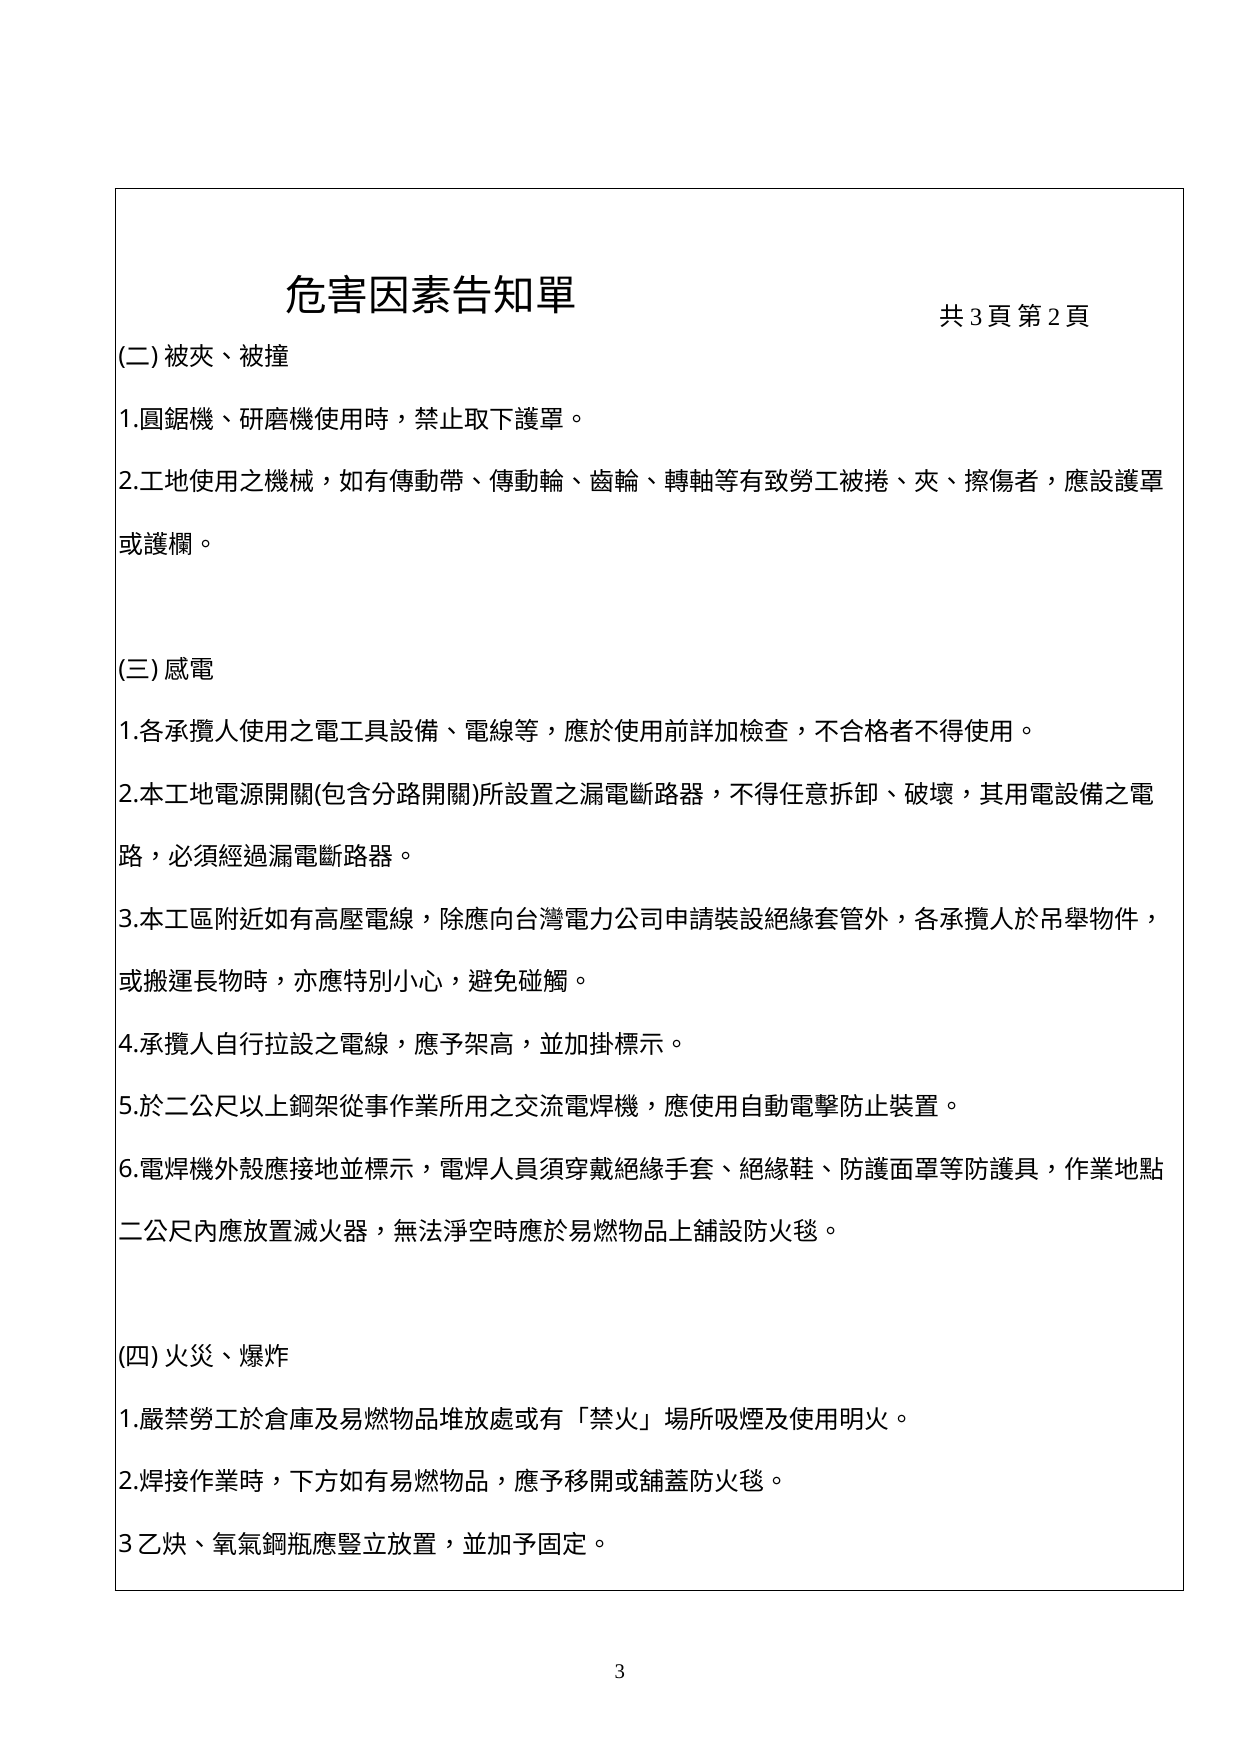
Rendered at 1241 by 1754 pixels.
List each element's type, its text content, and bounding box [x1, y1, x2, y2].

table_header 危害因素告知單 (二) 被夾、被撞 1.圓鋸機、研磨機使用時，禁止取下護罩。 2.工地使用之機械，如有傳動帶、傳動輪、齒輪、轉軸等有致勞工被捲、夾、擦傷者，應設護罩或護欄。 (三) 感電 1.各承攬人使用之電工具設備、電線等，應於使用前詳加檢查，不合格者不得使用。 2.本工地電源開關(包含分路開關)所設置之漏電斷路器，不得任意拆卸、破壞，其用電設備之電路，必須經過漏電斷路器。 3.本工區附近如有高壓電線，除應向台灣電力公司申請裝設絕緣套管外，各承攬人於吊舉物件，或搬運長物時，亦應特別小心，避免碰觸。 4.承攬人自行拉設之電線，應予架高，並加掛標示。 5.於二公尺以上鋼架從事作業所用之交流電焊機，應使用自動電擊防止裝置。 6.電焊機外殼應接地並標示，電焊人員須穿戴絕緣手套、絕緣鞋、防護面罩等防護具，作業地點二公尺內應放置滅火器，無法淨空時應於易燃物品上舖設防火毯。 (四) 火災、爆炸 1.嚴禁勞工於倉庫及易燃物品堆放處或有「禁火」場所吸煙及使用明火。 2.焊接作業時，下方如有易燃物品，應予移開或舖蓋防火毯。 3乙炔、氧氣鋼瓶應豎立放置，並加予固定。 [116, 189, 1183, 1590]
